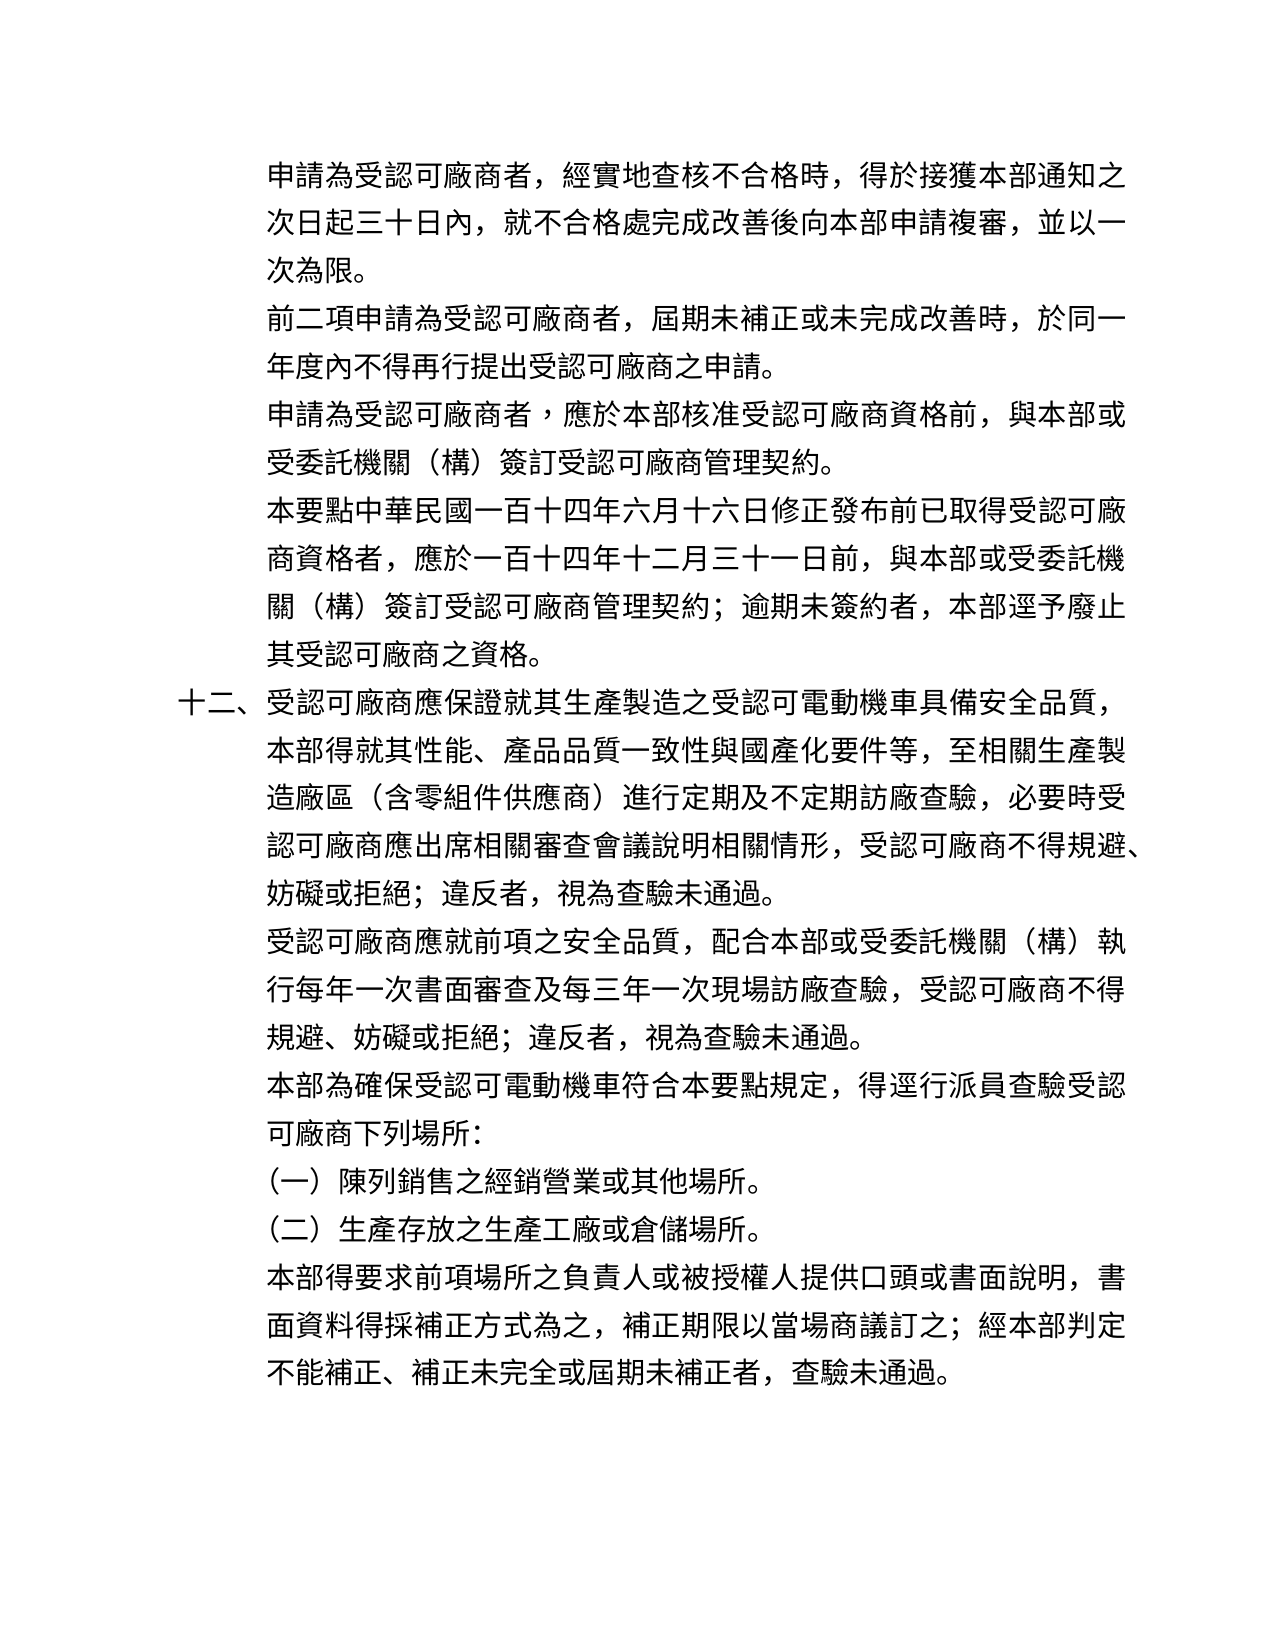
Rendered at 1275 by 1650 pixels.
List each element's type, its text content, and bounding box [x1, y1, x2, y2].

text （一）陳列銷售之經銷營業或其他場所。 [251, 1154, 1127, 1202]
text 申請為受認可廠商者，經實地查核不合格時，得於接獲本部通知之次日起三十日內，就不合格處完成改善後向本部申請複審，並以一次為限。 [266, 148, 1127, 291]
text 十二、受認可廠商應保證就其生產製造之受認可電動機車具備安全品質，本部得就其性能、產品品質一致性與國產化要件等，至相關生產製造廠區（含零組件供應商）進行定期及不定期訪廠查驗，必要時受認可廠商應出席相關審查會議說明相關情形，受認可廠商不得規避、妨礙或拒絕；違反者，視為查驗未通過。 [177, 675, 1127, 914]
text 申請為受認可廠商者，應於本部核准受認可廠商資格前，與本部或受委託機關（構）簽訂受認可廠商管理契約。 [266, 387, 1127, 483]
text 受認可廠商應就前項之安全品質，配合本部或受委託機關（構）執行每年一次書面審查及每三年一次現場訪廠查驗，受認可廠商不得規避、妨礙或拒絕；違反者，視為查驗未通過。 [266, 914, 1127, 1058]
text 本部為確保受認可電動機車符合本要點規定，得逕行派員查驗受認可廠商下列場所： [266, 1058, 1127, 1154]
text （二）生產存放之生產工廠或倉儲場所。 [251, 1202, 1127, 1250]
text 前二項申請為受認可廠商者，屆期未補正或未完成改善時，於同一年度內不得再行提出受認可廠商之申請。 [266, 291, 1127, 387]
text 本要點中華民國一百十四年六月十六日修正發布前已取得受認可廠商資格者，應於一百十四年十二月三十一日前，與本部或受委託機關（構）簽訂受認可廠商管理契約；逾期未簽約者，本部逕予廢止其受認可廠商之資格。 [266, 483, 1127, 675]
text 本部得要求前項場所之負責人或被授權人提供口頭或書面說明，書面資料得採補正方式為之，補正期限以當場商議訂之；經本部判定不能補正、補正未完全或屆期未補正者，查驗未通過。 [266, 1250, 1127, 1393]
